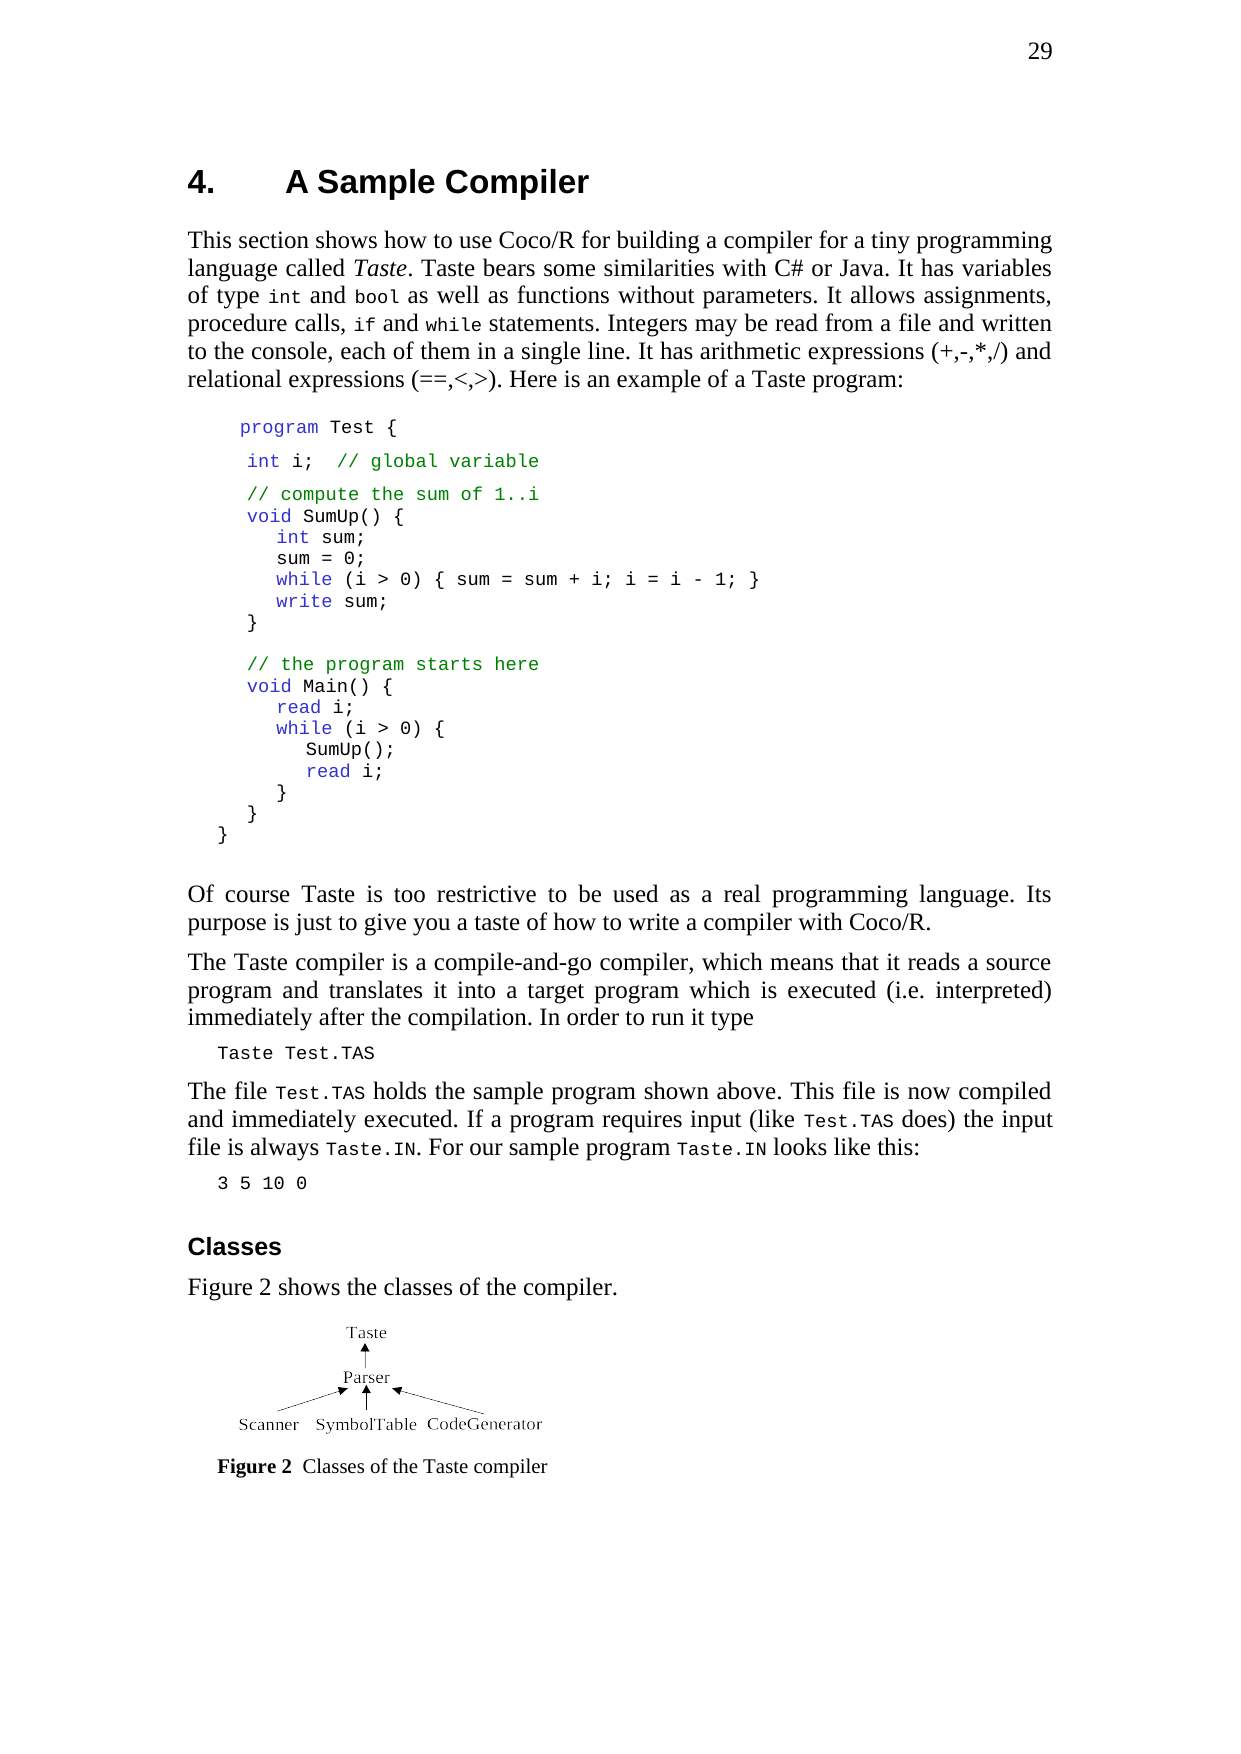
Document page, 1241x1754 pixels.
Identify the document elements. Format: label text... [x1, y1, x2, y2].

text while (i > 0) { [217, 719, 1053, 740]
text Taste Test.TAS [217, 1044, 1053, 1065]
text Figure 2 shows the classes of the compiler. [187, 1273, 1053, 1301]
text write sum; [217, 591, 1053, 613]
subtitle A Sample Compiler [187, 164, 1053, 201]
text Of course Taste is too restrictive to be used as a real programming language. Its purpose is just to give you a taste of how to write a compiler with Coco/R. [187, 880, 1053, 936]
text } [217, 613, 1053, 634]
text The Taste compiler is a compile-and-go compiler, which means that it reads a source program and translates it into a target program which is executed (i.e. interpreted) immediately after the compilation. In order to run it type [187, 948, 1053, 1031]
text void SumUp() { [217, 506, 1053, 528]
text int i; // global variable [217, 451, 1053, 473]
text SumUp(); [217, 740, 1053, 761]
text read i; [217, 761, 1053, 783]
text 3 5 10 0 [217, 1174, 1053, 1195]
text This section shows how to use Coco/R for building a compiler for a tiny programming language called Taste. Taste bears some similarities with C# or Java. It has variables of type int and bool as well as functions without parameters. It allows assignments, procedure calls, if and while statements. Integers may be read from a file and written to the console, each of them in a single line. It has arithmetic expressions (+,-,*,/) and relational expressions (==,<,>). Here is an example of a Taste program: [187, 226, 1053, 393]
text void Main() { [217, 676, 1053, 698]
text while (i > 0) { sum = sum + i; i = i - 1; } [217, 570, 1053, 591]
text The file Test.TAS holds the sample program shown above. This file is now compiled and immediately executed. If a program requires input (like Test.TAS does) the input file is always Taste.IN. For our sample program Taste.IN looks like this: [187, 1077, 1053, 1161]
text read i; [217, 698, 1053, 719]
text } [217, 804, 1053, 825]
text } [217, 783, 1053, 804]
text Figure 2 Classes of the Taste compiler [217, 1455, 1053, 1478]
text // compute the sum of 1..i [217, 485, 1053, 506]
text int sum; [217, 528, 1053, 549]
text // the program starts here [217, 655, 1053, 676]
text Classes [187, 1232, 1053, 1260]
text program Test { [217, 418, 1053, 439]
text } [217, 825, 1053, 846]
text sum = 0; [217, 549, 1053, 570]
